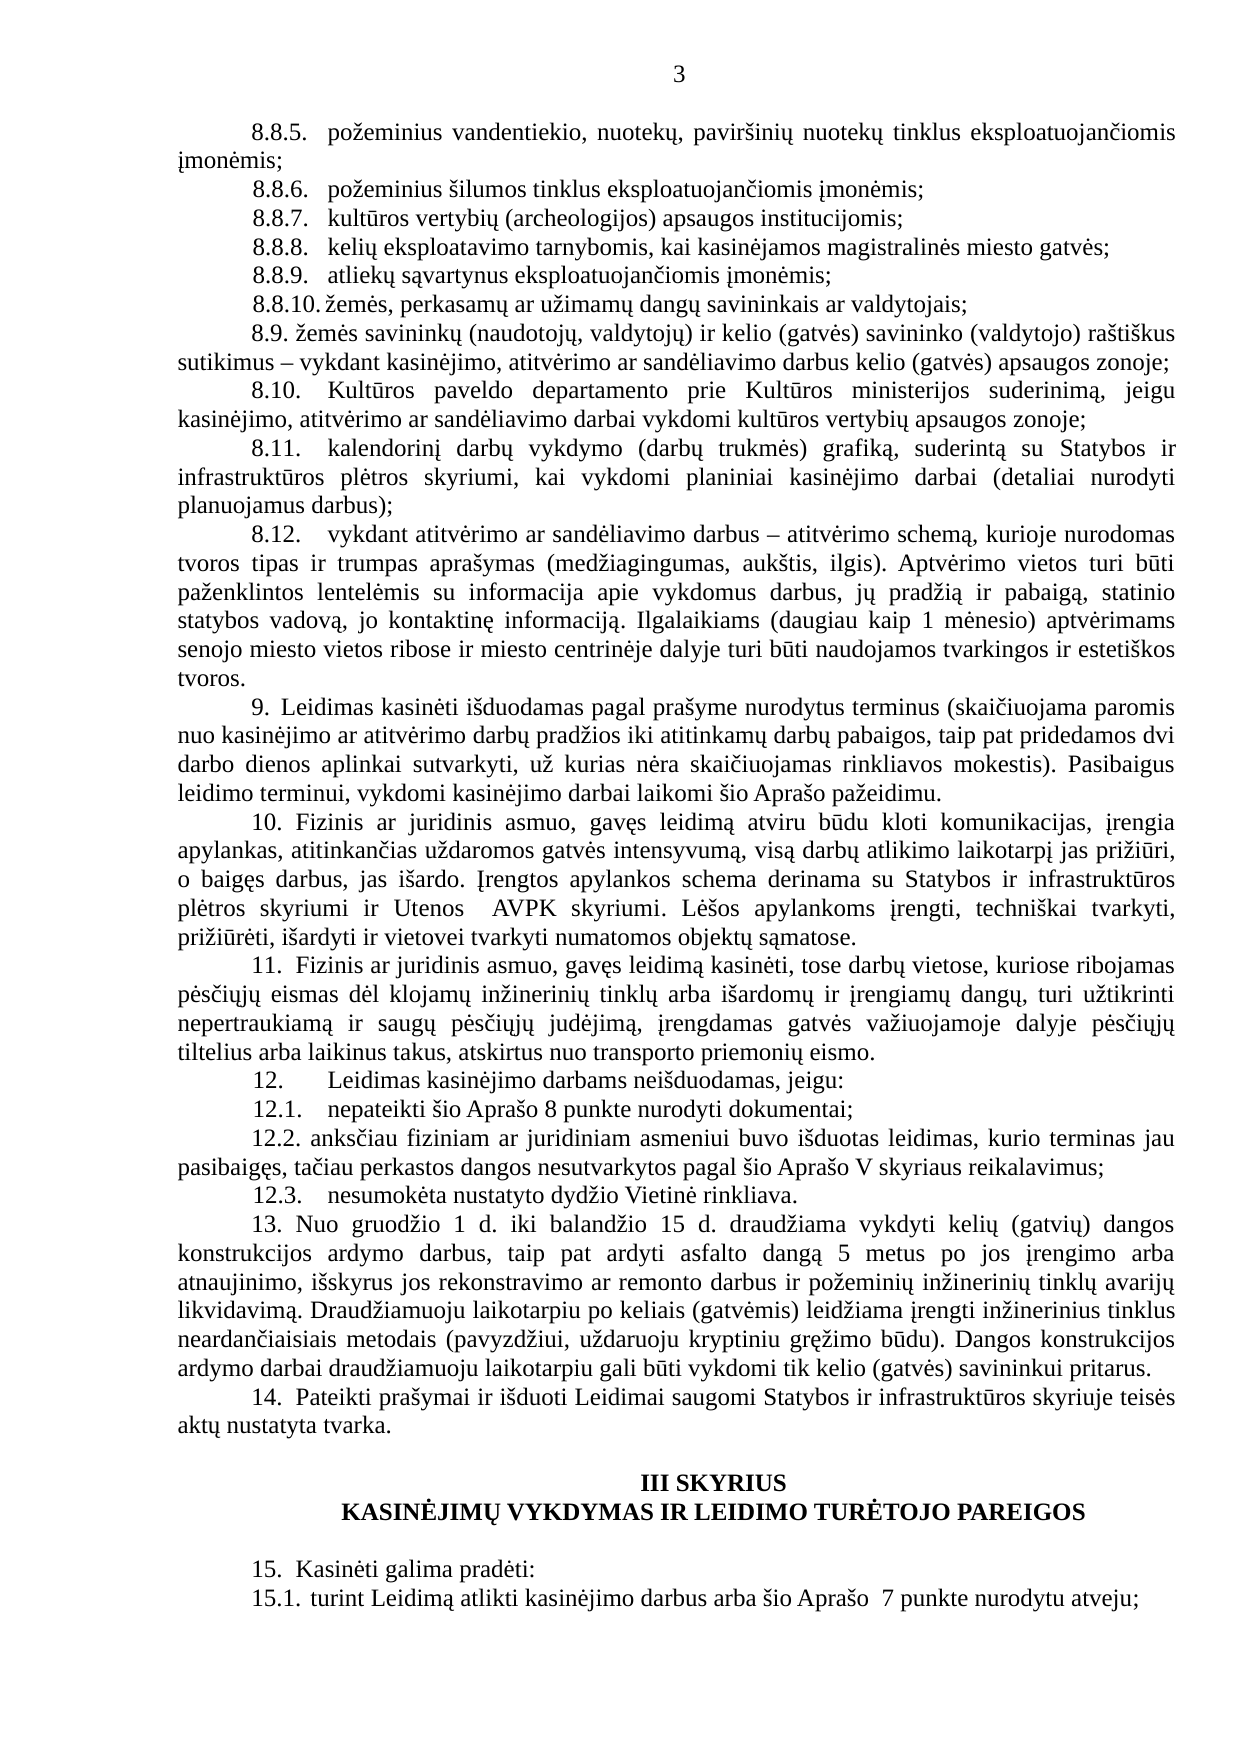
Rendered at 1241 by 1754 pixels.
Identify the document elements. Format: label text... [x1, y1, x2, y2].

text 8.8.7. kultūros vertybių (archeologijos) apsaugos institucijomis; [177, 203, 1176, 232]
text 15. Kasinėti galima pradėti: [215, 1554, 1176, 1583]
text KASINĖJIMŲ VYKDYMAS IR LEIDIMO TURĖTOJO PAREIGOS [177, 1497, 1176, 1525]
text III SKYRIUS [177, 1468, 1176, 1497]
text 8.9. žemės savininkų (naudotojų, valdytojų) ir kelio (gatvės) savininko (valdytojo) raštiškus sutikimus – vykdant kasinėjimo, atitvėrimo ar sandėliavimo darbus kelio (gatvės) apsaugos zonoje; [177, 318, 1176, 375]
text 12.3. nesumokėta nustatyto dydžio Vietinė rinkliava. [177, 1180, 1176, 1209]
text 8.8.10. žemės, perkasamų ar užimamų dangų savininkais ar valdytojais; [177, 289, 1176, 318]
text 12.2. anksčiau fiziniam ar juridiniam asmeniui buvo išduotas leidimas, kurio terminas jau pasibaigęs, tačiau perkastos dangos nesutvarkytos pagal šio Aprašo V skyriaus reikalavimus; [177, 1123, 1176, 1180]
text 14. Pateikti prašymai ir išduoti Leidimai saugomi Statybos ir infrastruktūros skyriuje teisės aktų nustatyta tvarka. [177, 1382, 1176, 1439]
text 12. Leidimas kasinėjimo darbams neišduodamas, jeigu: [177, 1065, 1176, 1094]
text 13. Nuo gruodžio 1 d. iki balandžio 15 d. draudžiama vykdyti kelių (gatvių) dangos konstrukcijos ardymo darbus, taip pat ardyti asfalto dangą 5 metus po jos įrengimo arba atnaujinimo, išskyrus jos rekonstravimo ar remonto darbus ir požeminių inžinerinių tinklų avarijų likvidavimą. Draudžiamuoju laikotarpiu po keliais (gatvėmis) leidžiama įrengti inžinerinius tinklus neardančiaisiais metodais (pavyzdžiui, uždaruoju kryptiniu gręžimo būdu). Dangos konstrukcijos ardymo darbai draudžiamuoju laikotarpiu gali būti vykdomi tik kelio (gatvės) savininkui pritarus. [177, 1209, 1176, 1382]
text 8.8.5. požeminius vandentiekio, nuotekų, paviršinių nuotekų tinklus eksploatuojančiomis įmonėmis; [177, 117, 1176, 174]
text 8.8.8. kelių eksploatavimo tarnybomis, kai kasinėjamos magistralinės miesto gatvės; [177, 232, 1176, 260]
text 9. Leidimas kasinėti išduodamas pagal prašyme nurodytus terminus (skaičiuojama paromis nuo kasinėjimo ar atitvėrimo darbų pradžios iki atitinkamų darbų pabaigos, taip pat pridedamos dvi darbo dienos aplinkai sutvarkyti, už kurias nėra skaičiuojamas rinkliavos mokestis). Pasibaigus leidimo terminui, vykdomi kasinėjimo darbai laikomi šio Aprašo pažeidimu. [177, 692, 1176, 807]
text 8.10. Kultūros paveldo departamento prie Kultūros ministerijos suderinimą, jeigu kasinėjimo, atitvėrimo ar sandėliavimo darbai vykdomi kultūros vertybių apsaugos zonoje; [177, 375, 1176, 433]
text 8.11. kalendorinį darbų vykdymo (darbų trukmės) grafiką, suderintą su Statybos ir infrastruktūros plėtros skyriumi, kai vykdomi planiniai kasinėjimo darbai (detaliai nurodyti planuojamus darbus); [177, 433, 1176, 519]
text 10. Fizinis ar juridinis asmuo, gavęs leidimą atviru būdu kloti komunikacijas, įrengia apylankas, atitinkančias uždaromos gatvės intensyvumą, visą darbų atlikimo laikotarpį jas prižiūri, o baigęs darbus, jas išardo. Įrengtos apylankos schema derinama su Statybos ir infrastruktūros plėtros skyriumi ir Utenos AVPK skyriumi. Lėšos apylankoms įrengti, techniškai tvarkyti, prižiūrėti, išardyti ir vietovei tvarkyti numatomos objektų sąmatose. [177, 807, 1176, 950]
text 8.12. vykdant atitvėrimo ar sandėliavimo darbus – atitvėrimo schemą, kurioje nurodomas tvoros tipas ir trumpas aprašymas (medžiagingumas, aukštis, ilgis). Aptvėrimo vietos turi būti paženklintos lentelėmis su informacija apie vykdomus darbus, jų pradžią ir pabaigą, statinio statybos vadovą, jo kontaktinę informaciją. Ilgalaikiams (daugiau kaip 1 mėnesio) aptvėrimams senojo miesto vietos ribose ir miesto centrinėje dalyje turi būti naudojamos tvarkingos ir estetiškos tvoros. [177, 519, 1176, 692]
text 12.1. nepateikti šio Aprašo 8 punkte nurodyti dokumentai; [177, 1094, 1176, 1123]
text 8.8.6. požeminius šilumos tinklus eksploatuojančiomis įmonėmis; [177, 174, 1176, 203]
text 8.8.9. atliekų sąvartynus eksploatuojančiomis įmonėmis; [177, 260, 1176, 289]
text 11. Fizinis ar juridinis asmuo, gavęs leidimą kasinėti, tose darbų vietose, kuriose ribojamas pėsčiųjų eismas dėl klojamų inžinerinių tinklų arba išardomų ir įrengiamų dangų, turi užtikrinti nepertraukiamą ir saugų pėsčiųjų judėjimą, įrengdamas gatvės važiuojamoje dalyje pėsčiųjų tiltelius arba laikinus takus, atskirtus nuo transporto priemonių eismo. [177, 950, 1176, 1065]
text 15.1. turint Leidimą atlikti kasinėjimo darbus arba šio Aprašo 7 punkte nurodytu atveju; [177, 1583, 1176, 1612]
